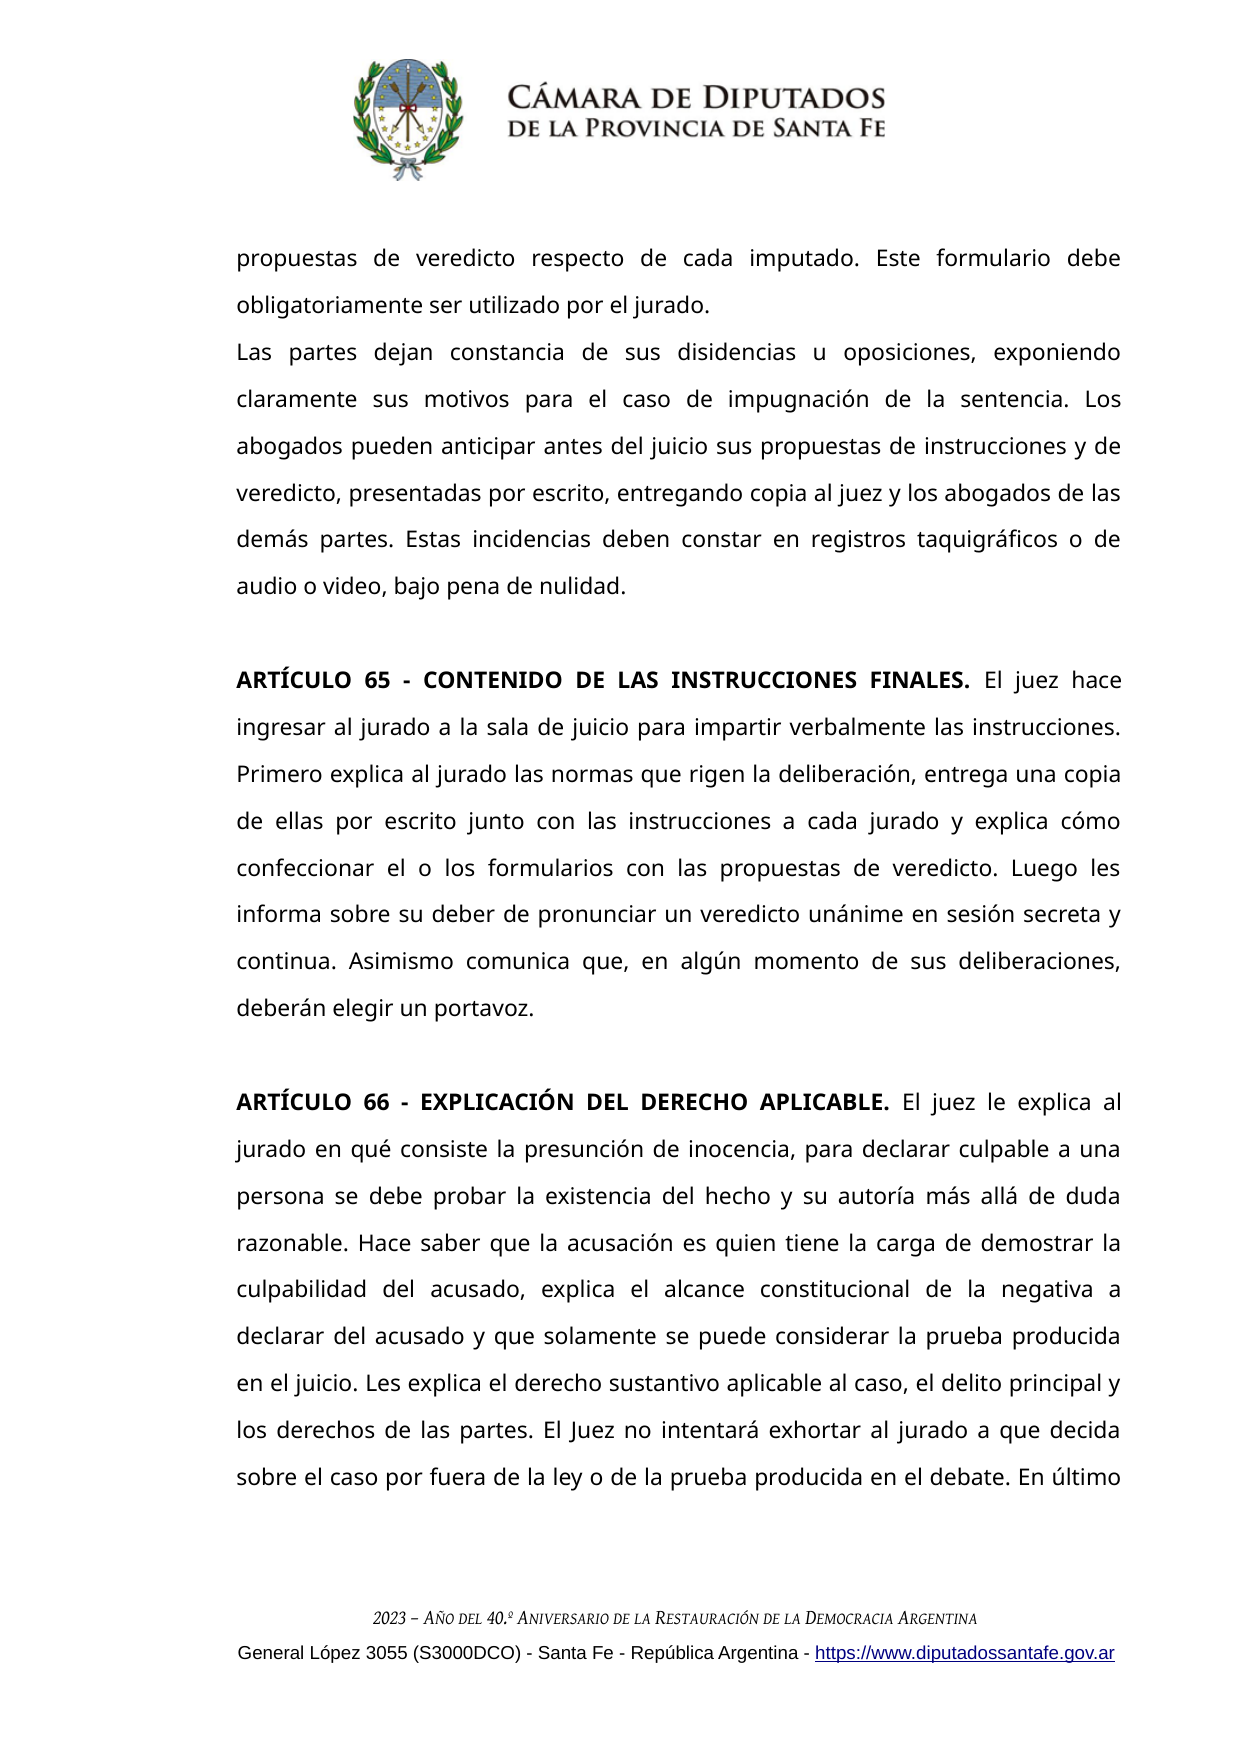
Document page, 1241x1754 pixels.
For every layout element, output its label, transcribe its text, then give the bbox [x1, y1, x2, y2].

text Las partes dejan constancia de sus disidencias u oposiciones, exponiendo claramente sus motivos para el caso de impugnación de la sentencia. Los abogados pueden anticipar antes del juicio sus propuestas de instrucciones y de veredicto, presentadas por escrito, entregando copia al juez y los abogados de las demás partes. Estas incidencias deben constar en registros taquigráficos o de audio o video, bajo pena de nulidad. [236, 336, 1122, 602]
text propuestas de veredicto respecto de cada imputado. Este formulario debe obligatoriamente ser utilizado por el jurado. [236, 242, 1122, 320]
text ARTÍCULO 65 - CONTENIDO DE LAS INSTRUCCIONES FINALES. El juez hace ingresar al jurado a la sala de juicio para impartir verbalmente las instrucciones. Primero explica al jurado las normas que rigen la deliberación, entrega una copia de ellas por escrito junto con las instrucciones a cada jurado y explica cómo confeccionar el o los formularios con las propuestas de veredicto. Luego les informa sobre su deber de pronunciar un veredicto unánime en sesión secreta y continua. Asimismo comunica que, en algún momento de sus deliberaciones, deberán elegir un portavoz. [236, 664, 1122, 1023]
text ARTÍCULO 66 - EXPLICACIÓN DEL DERECHO APLICABLE. El juez le explica al jurado en qué consiste la presunción de inocencia, para declarar culpable a una persona se debe probar la existencia del hecho y su autoría más allá de duda razonable. Hace saber que la acusación es quien tiene la carga de demostrar la culpabilidad del acusado, explica el alcance constitucional de la negativa a declarar del acusado y que solamente se puede considerar la prueba producida en el juicio. Les explica el derecho sustantivo aplicable al caso, el delito principal y los derechos de las partes. El Juez no intentará exhortar al jurado a que decida sobre el caso por fuera de la ley o de la prueba producida en el debate. En último [236, 1086, 1122, 1492]
